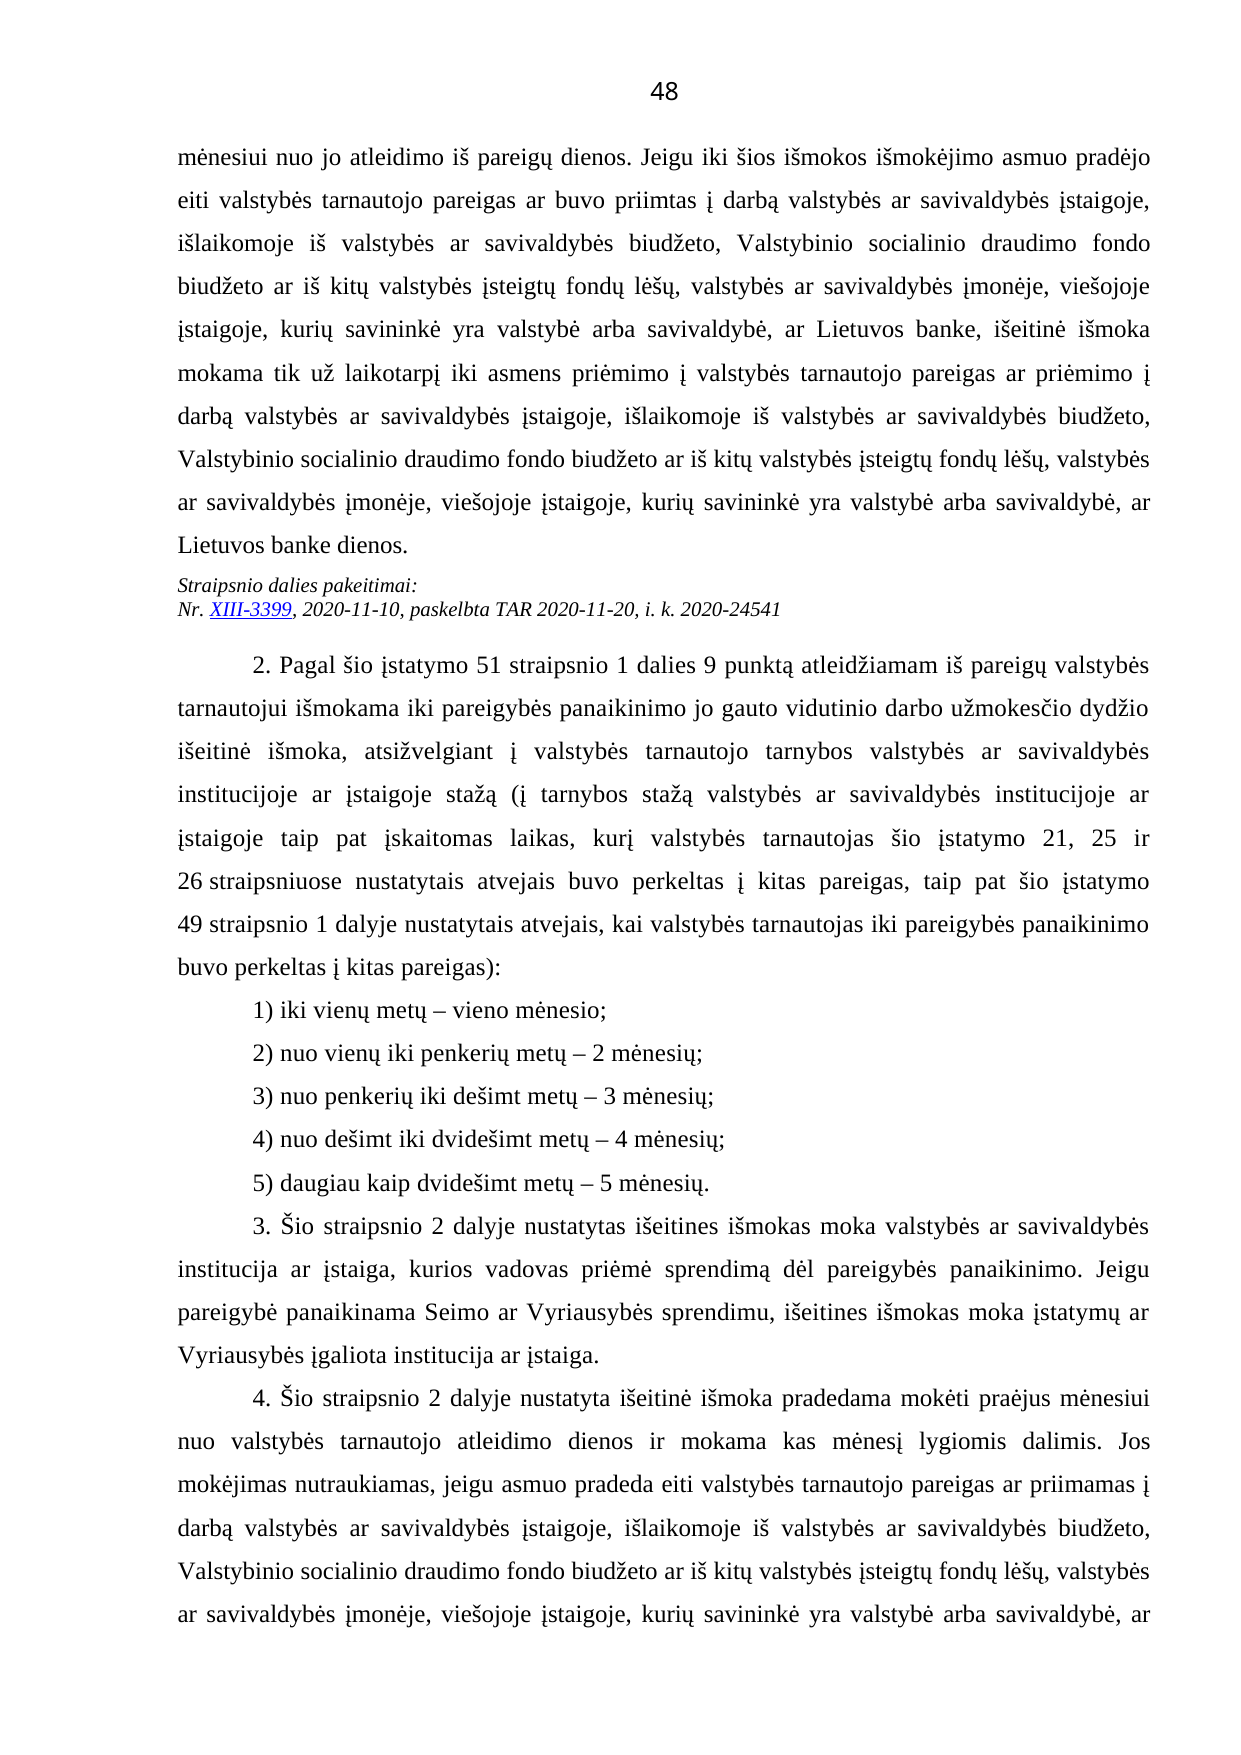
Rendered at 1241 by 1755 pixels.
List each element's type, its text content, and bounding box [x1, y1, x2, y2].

text 2. Pagal šio įstatymo 51 straipsnio 1 dalies 9 punktą atleidžiamam iš pareigų valstybės tarnautojui išmokama iki pareigybės panaikinimo jo gauto vidutinio darbo užmokesčio dydžio išeitinė išmoka, atsižvelgiant į valstybės tarnautojo tarnybos valstybės ar savivaldybės institucijoje ar įstaigoje stažą (į tarnybos stažą valstybės ar savivaldybės institucijoje ar įstaigoje taip pat įskaitomas laikas, kurį valstybės tarnautojas šio įstatymo 21, 25 ir 26 straipsniuose nustatytais atvejais buvo perkeltas į kitas pareigas, taip pat šio įstatymo 49 straipsnio 1 dalyje nustatytais atvejais, kai valstybės tarnautojas iki pareigybės panaikinimo buvo perkeltas į kitas pareigas): [177, 650, 1152, 981]
text mėnesiui nuo jo atleidimo iš pareigų dienos. Jeigu iki šios išmokos išmokėjimo asmuo pradėjo eiti valstybės tarnautojo pareigas ar buvo priimtas į darbą valstybės ar savivaldybės įstaigoje, išlaikomoje iš valstybės ar savivaldybės biudžeto, Valstybinio socialinio draudimo fondo biudžeto ar iš kitų valstybės įsteigtų fondų lėšų, valstybės ar savivaldybės įmonėje, viešojoje įstaigoje, kurių savininkė yra valstybė arba savivaldybė, ar Lietuvos banke, išeitinė išmoka mokama tik už laikotarpį iki asmens priėmimo į valstybės tarnautojo pareigas ar priėmimo į darbą valstybės ar savivaldybės įstaigoje, išlaikomoje iš valstybės ar savivaldybės biudžeto, Valstybinio socialinio draudimo fondo biudžeto ar iš kitų valstybės įsteigtų fondų lėšų, valstybės ar savivaldybės įmonėje, viešojoje įstaigoje, kurių savininkė yra valstybė arba savivaldybė, ar Lietuvos banke dienos. [177, 142, 1152, 559]
text 5) daugiau kaip dvidešimt metų – 5 mėnesių. [177, 1168, 1152, 1196]
text 3) nuo penkerių iki dešimt metų – 3 mėnesių; [177, 1081, 1152, 1110]
text 4) nuo dešimt iki dvidešimt metų – 4 mėnesių; [177, 1124, 1152, 1153]
text 2) nuo vienų iki penkerių metų – 2 mėnesių; [177, 1038, 1152, 1067]
text Nr. XIII-3399, 2020-11-10, paskelbta TAR 2020-11-20, i. k. 2020-24541 [177, 597, 1152, 621]
text Straipsnio dalies pakeitimai: [177, 573, 1152, 597]
text 4. Šio straipsnio 2 dalyje nustatyta išeitinė išmoka pradedama mokėti praėjus mėnesiui nuo valstybės tarnautojo atleidimo dienos ir mokama kas mėnesį lygiomis dalimis. Jos mokėjimas nutraukiamas, jeigu asmuo pradeda eiti valstybės tarnautojo pareigas ar priimamas į darbą valstybės ar savivaldybės įstaigoje, išlaikomoje iš valstybės ar savivaldybės biudžeto, Valstybinio socialinio draudimo fondo biudžeto ar iš kitų valstybės įsteigtų fondų lėšų, valstybės ar savivaldybės įmonėje, viešojoje įstaigoje, kurių savininkė yra valstybė arba savivaldybė, ar [177, 1383, 1152, 1628]
text 3. Šio straipsnio 2 dalyje nustatytas išeitines išmokas moka valstybės ar savivaldybės institucija ar įstaiga, kurios vadovas priėmė sprendimą dėl pareigybės panaikinimo. Jeigu pareigybė panaikinama Seimo ar Vyriausybės sprendimu, išeitines išmokas moka įstatymų ar Vyriausybės įgaliota institucija ar įstaiga. [177, 1211, 1152, 1369]
text 1) iki vienų metų – vieno mėnesio; [177, 995, 1152, 1024]
